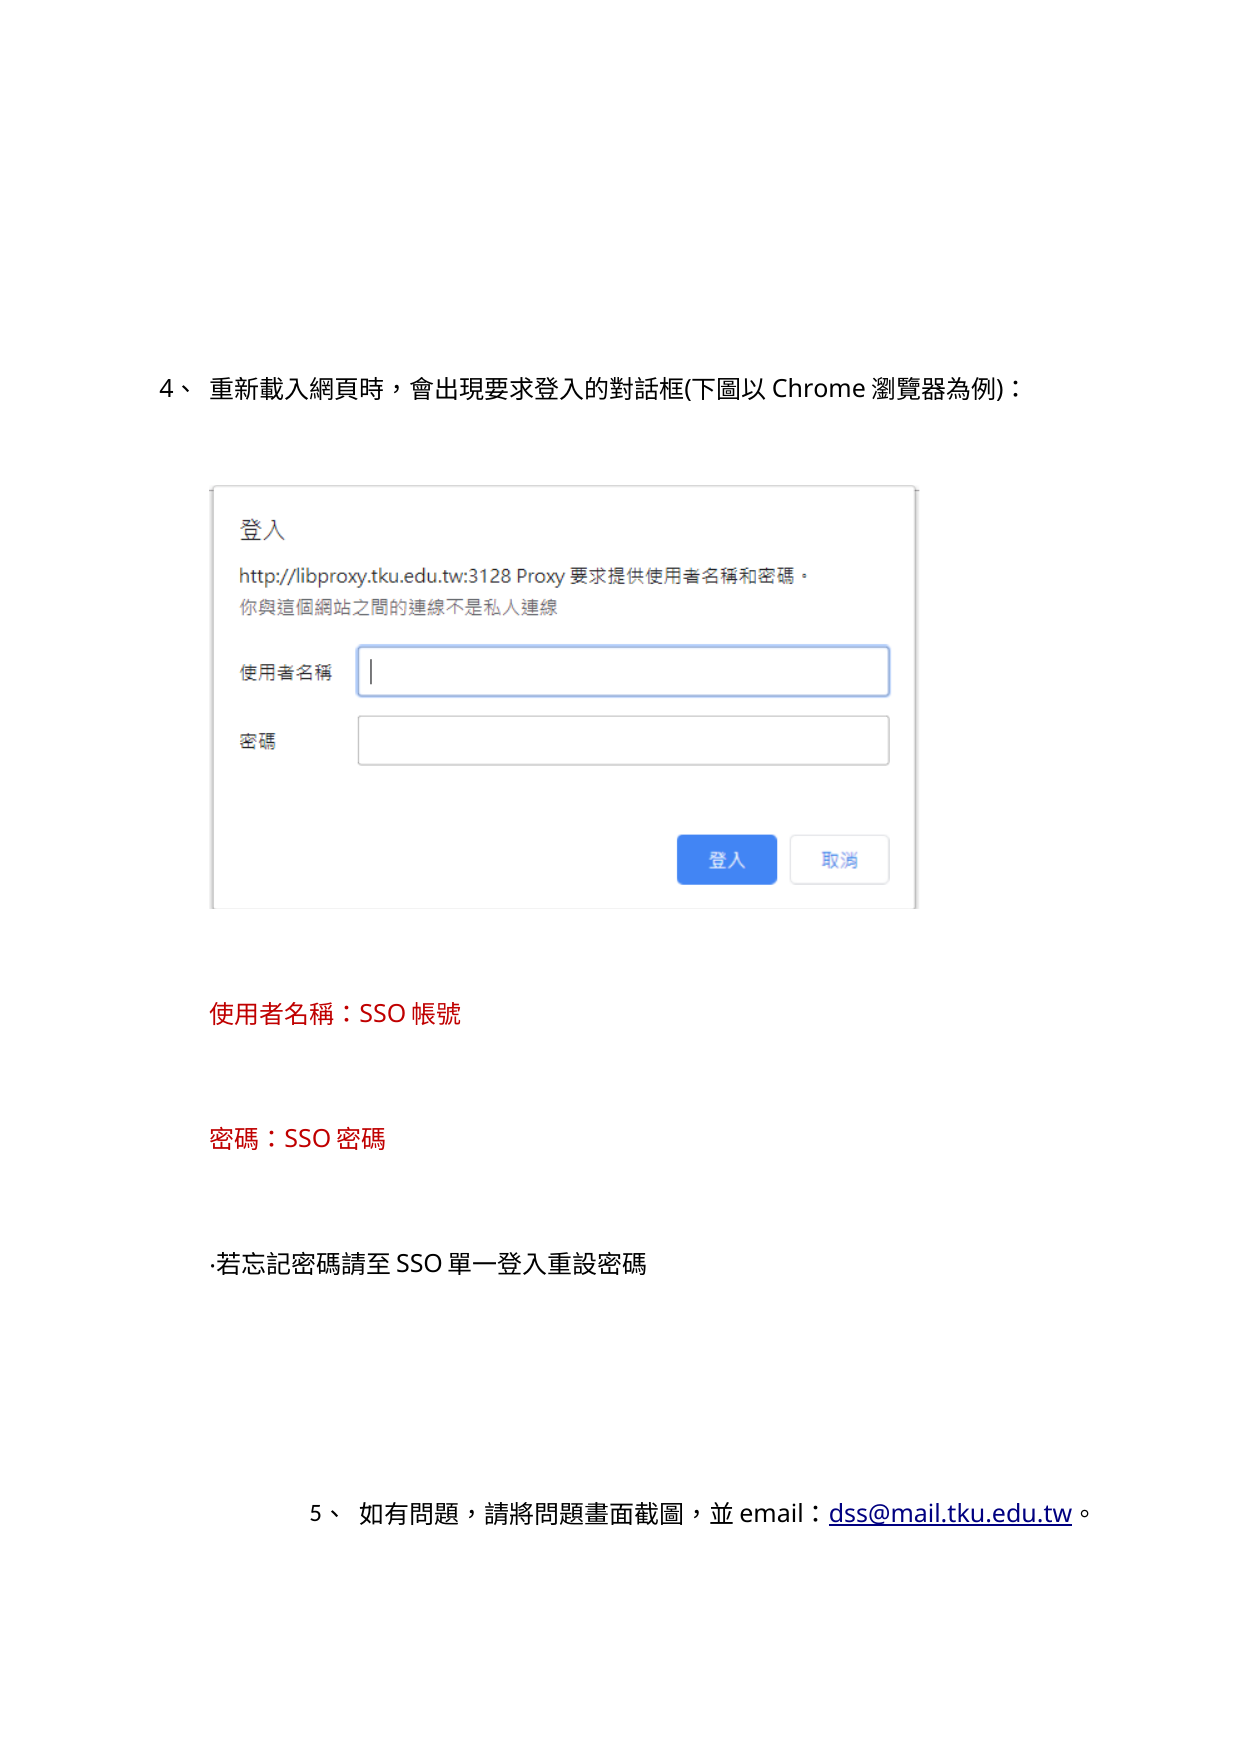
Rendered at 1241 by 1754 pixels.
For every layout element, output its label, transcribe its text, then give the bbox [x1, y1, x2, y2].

text 使用者名稱：SSO帳號 [209, 971, 1165, 1033]
list 重新載入網頁時，會出現要求登入的對話框(下圖以Chrome瀏覽器為例)： [159, 346, 1166, 408]
text ‧若忘記密碼請至SSO單一登入重設密碼 [209, 1221, 1165, 1283]
text 密碼：SSO密碼 [209, 1096, 1165, 1158]
list 如有問題，請將問題畫面截圖，並email：dss@mail.tku.edu.tw。 [309, 1471, 1181, 1533]
